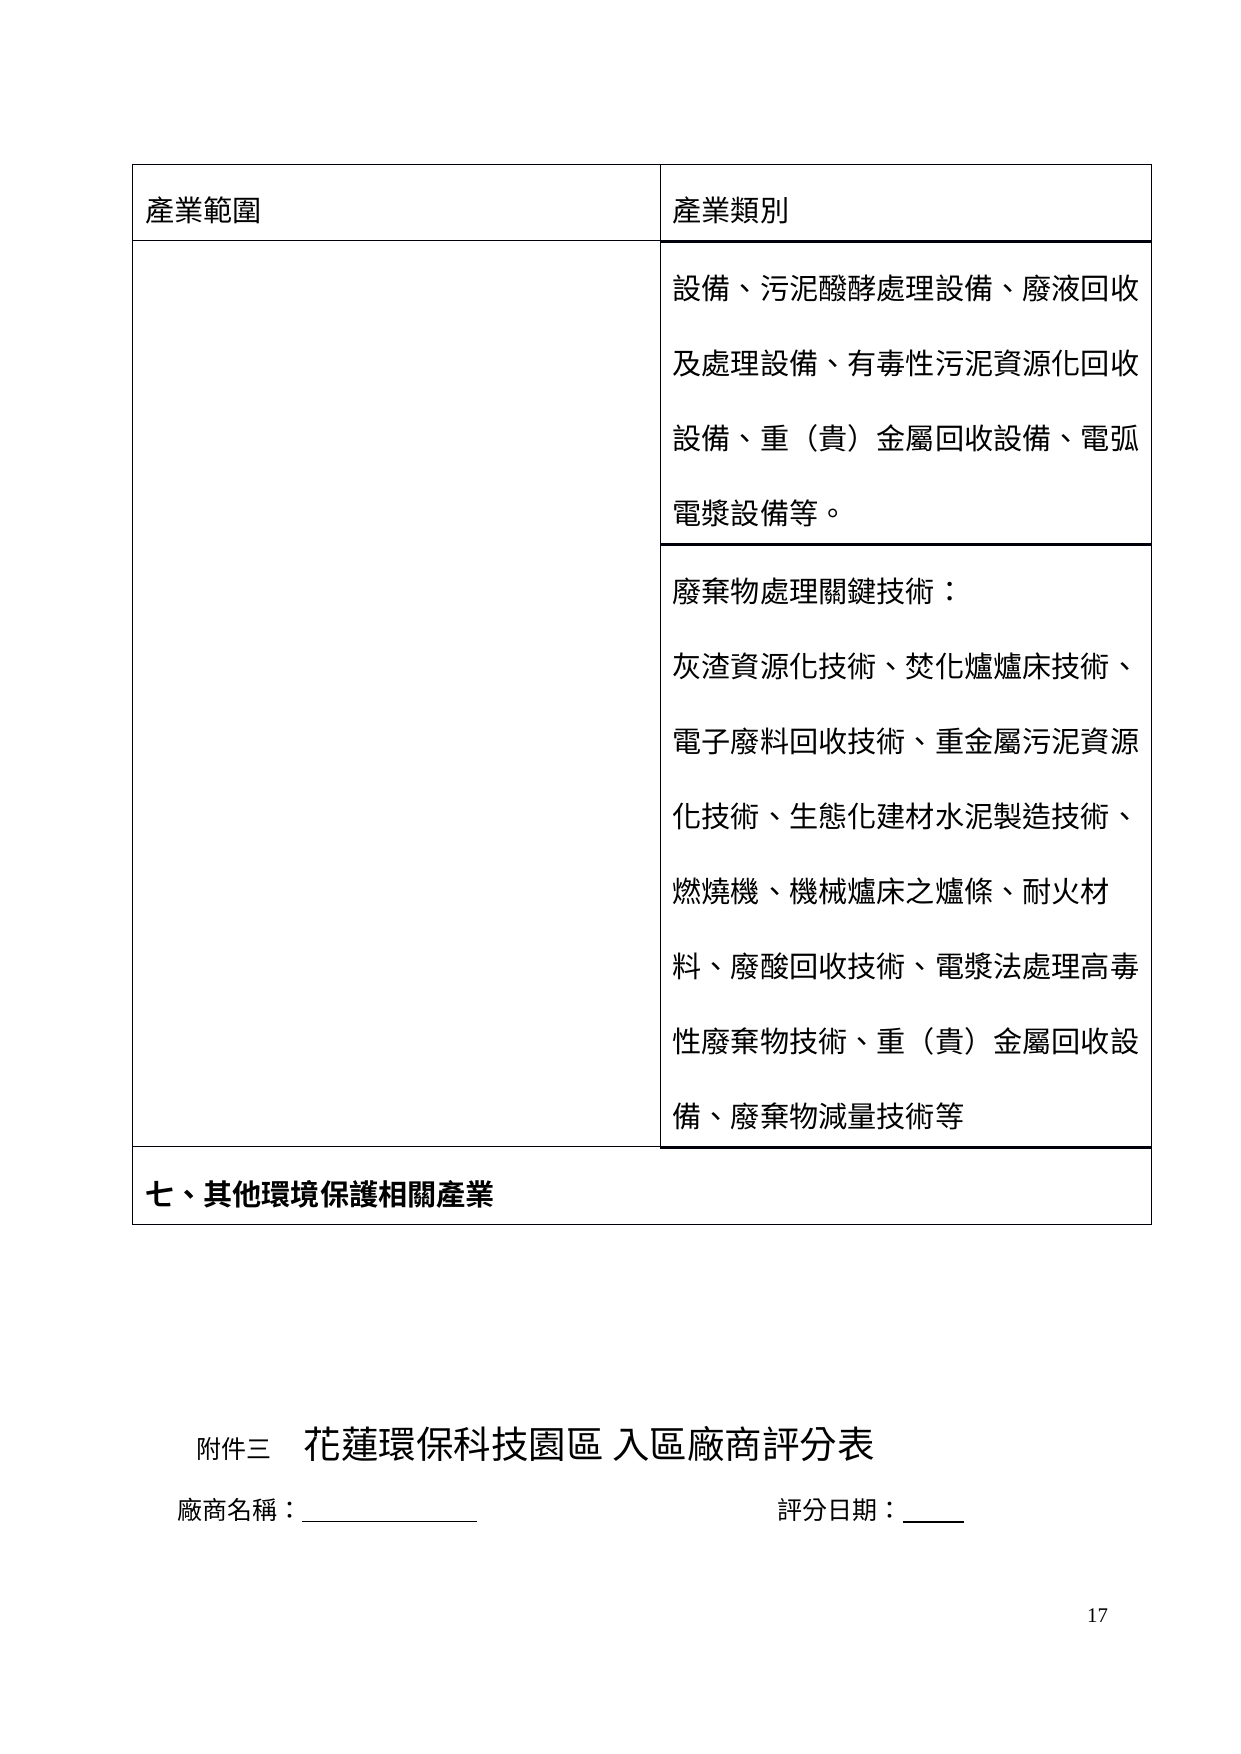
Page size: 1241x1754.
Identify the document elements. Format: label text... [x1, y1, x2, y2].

table_cell 設備、污泥醱酵處理設備、廢液回收及處理設備、有毒性污泥資源化回收設備、重（貴）金屬回收設備、電弧電漿設備等。 [661, 243, 1151, 543]
table_header 產業類別 [661, 165, 1151, 240]
text 附件三 花蓮環保科技園區 入區廠商評分表 [196, 1398, 1107, 1473]
table_cell 七、其他環境保護相關產業 [133, 1147, 1151, 1224]
table_cell [133, 241, 660, 1146]
table_header 產業範圍 [133, 165, 660, 240]
table_cell 廢棄物處理關鍵技術： 灰渣資源化技術、焚化爐爐床技術、電子廢料回收技術、重金屬污泥資源化技術、生態化建材水泥製造技術、燃燒機、機械爐床之爐條、耐火材料、廢酸回收技術、電漿法處理高毒性廢棄物技術、重（貴）金屬回收設備、廢棄物減量技術等 [661, 546, 1151, 1146]
text 廠商名稱： 評分日期： [177, 1483, 1107, 1521]
